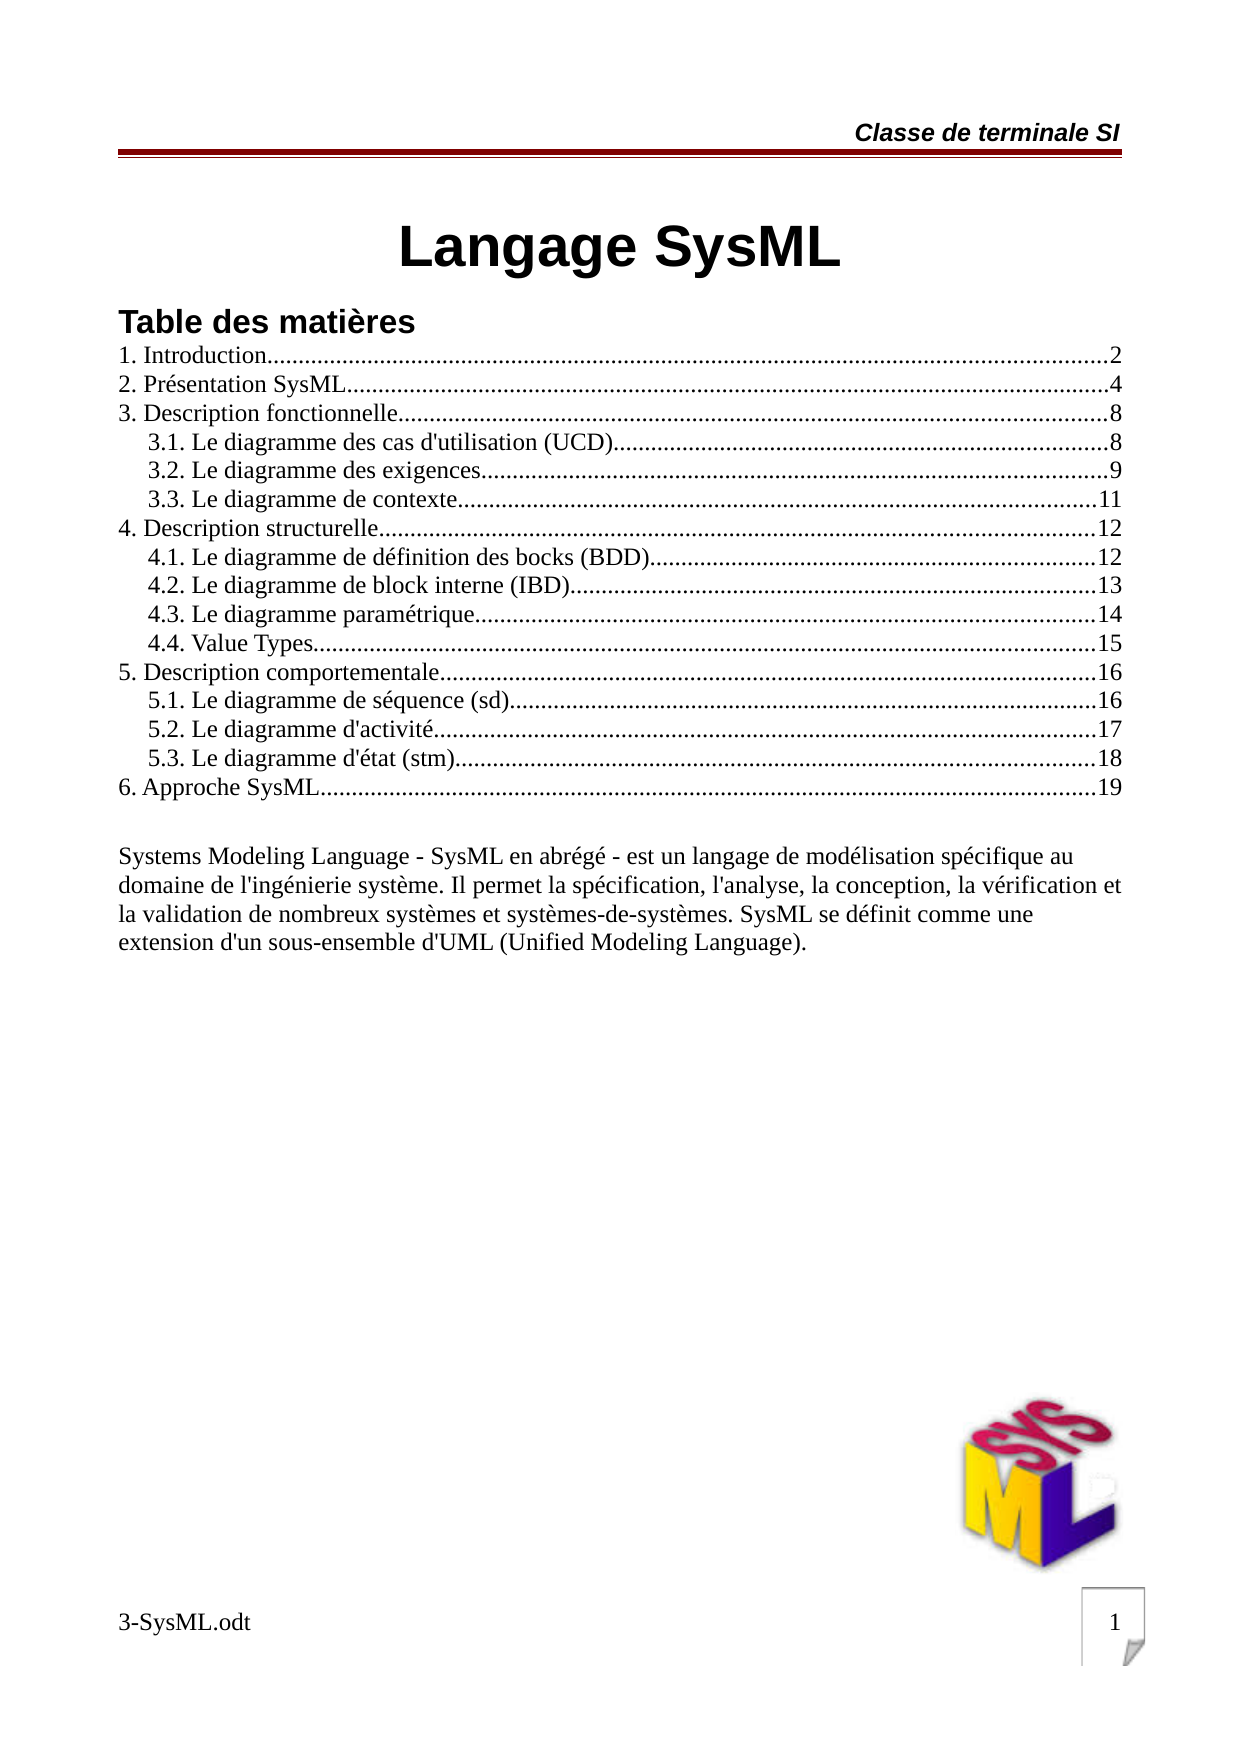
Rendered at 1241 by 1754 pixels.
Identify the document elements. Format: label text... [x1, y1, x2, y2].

text 4.1. Le diagramme de définition des bocks (BDD) 12 [148, 542, 1122, 571]
text 5.3. Le diagramme d'état (stm) 18 [148, 743, 1122, 772]
text 4.2. Le diagramme de block interne (IBD) 13 [148, 571, 1122, 599]
text 4. Description structurelle 12 [118, 513, 1122, 542]
subtitle Table des matières [118, 302, 1122, 341]
text Systems Modeling Language - SysML en abrégé - est un langage de modélisation spécifique au domaine de l'ingénierie système. Il permet la spécification, l'analyse, la conception, la vérification et la validation de nombreux systèmes et systèmes-de-systèmes. SysML se définit comme une extension d'un sous-ensemble d'UML (Unified Modeling Language). [118, 841, 1122, 956]
text 5.1. Le diagramme de séquence (sd) 16 [148, 686, 1122, 714]
text 5.2. Le diagramme d'activité 17 [148, 714, 1122, 743]
text 4.3. Le diagramme paramétrique 14 [148, 599, 1122, 628]
text 5. Description comportementale 16 [118, 657, 1122, 686]
text 3.2. Le diagramme des exigences 9 [148, 456, 1122, 484]
text 6. Approche SysML 19 [118, 772, 1122, 801]
picture [954, 1392, 1124, 1575]
text 4.4. Value Types 15 [148, 628, 1122, 657]
text 1. Introduction 2 [118, 341, 1122, 369]
text 3. Description fonctionnelle 8 [118, 398, 1122, 427]
text 2. Présentation SysML 4 [118, 369, 1122, 398]
text 3.1. Le diagramme des cas d'utilisation (UCD) 8 [148, 427, 1122, 456]
title Langage SysML [118, 211, 1122, 278]
text 3.3. Le diagramme de contexte 11 [148, 484, 1122, 513]
